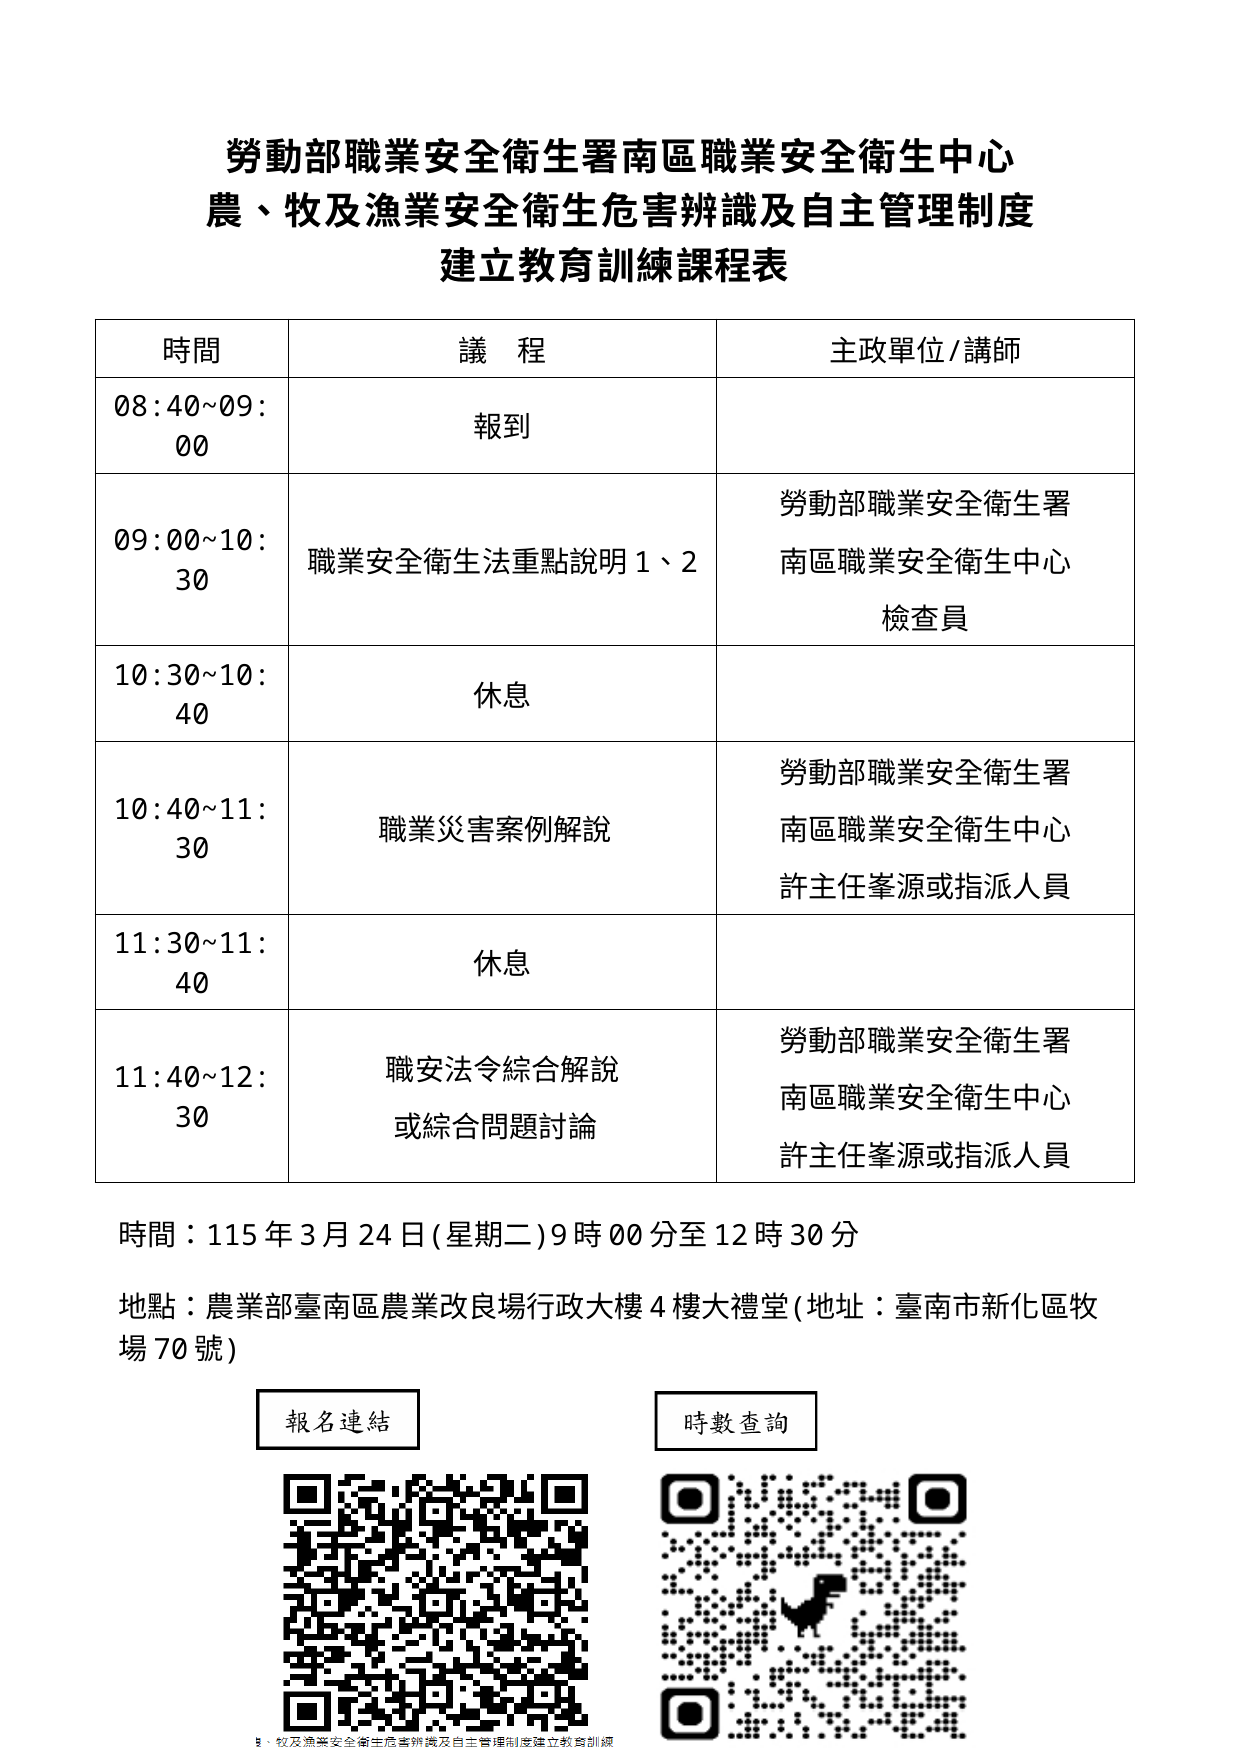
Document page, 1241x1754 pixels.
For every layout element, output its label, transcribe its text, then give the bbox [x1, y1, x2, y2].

table_cell 勞動部職業安全衛生署 南區職業安全衛生中心 檢查員 [717, 474, 1134, 645]
table_cell [717, 378, 1134, 472]
table_cell 勞動部職業安全衛生署 南區職業安全衛生中心 許主任峯源或指派人員 [717, 1010, 1134, 1182]
picture [654, 1391, 818, 1454]
table_cell 報到 [289, 378, 716, 472]
text 勞動部職業安全衛生署南區職業安全衛生中心 [118, 127, 1122, 181]
table_cell 休息 [289, 915, 716, 1009]
table_header 議 程 [289, 320, 716, 377]
table_cell 職業災害案例解說 [289, 742, 716, 914]
text 農、牧及漁業安全衛生危害辨識及自主管理制度 [118, 181, 1122, 236]
table_header 時間 [96, 320, 288, 377]
table_cell 休息 [289, 646, 716, 741]
table_cell 11:30~11:40 [96, 915, 288, 1009]
text 時間：115年3月24日(星期二)9時00分至12時30分 [118, 1212, 1122, 1254]
table_cell [717, 646, 1134, 741]
table_header 主政單位/講師 [717, 320, 1134, 377]
table_cell 職安法令綜合解說 或綜合問題討論 [289, 1010, 716, 1182]
picture [256, 1389, 615, 1754]
table_cell 11:40~12:30 [96, 1010, 288, 1182]
table_cell [717, 915, 1134, 1009]
picture [644, 1457, 990, 1754]
table_cell 勞動部職業安全衛生署 南區職業安全衛生中心 許主任峯源或指派人員 [717, 742, 1134, 914]
text 地點：農業部臺南區農業改良場行政大樓4樓大禮堂(地址：臺南市新化區牧場70號) [118, 1283, 1122, 1368]
table_cell 09:00~10:30 [96, 474, 288, 645]
table_cell 10:30~10:40 [96, 646, 288, 741]
table_cell 職業安全衛生法重點說明1、2 [289, 474, 716, 645]
table_cell 08:40~09:00 [96, 378, 288, 472]
text 建立教育訓練課程表 [118, 236, 1122, 290]
table_cell 10:40~11:30 [96, 742, 288, 914]
